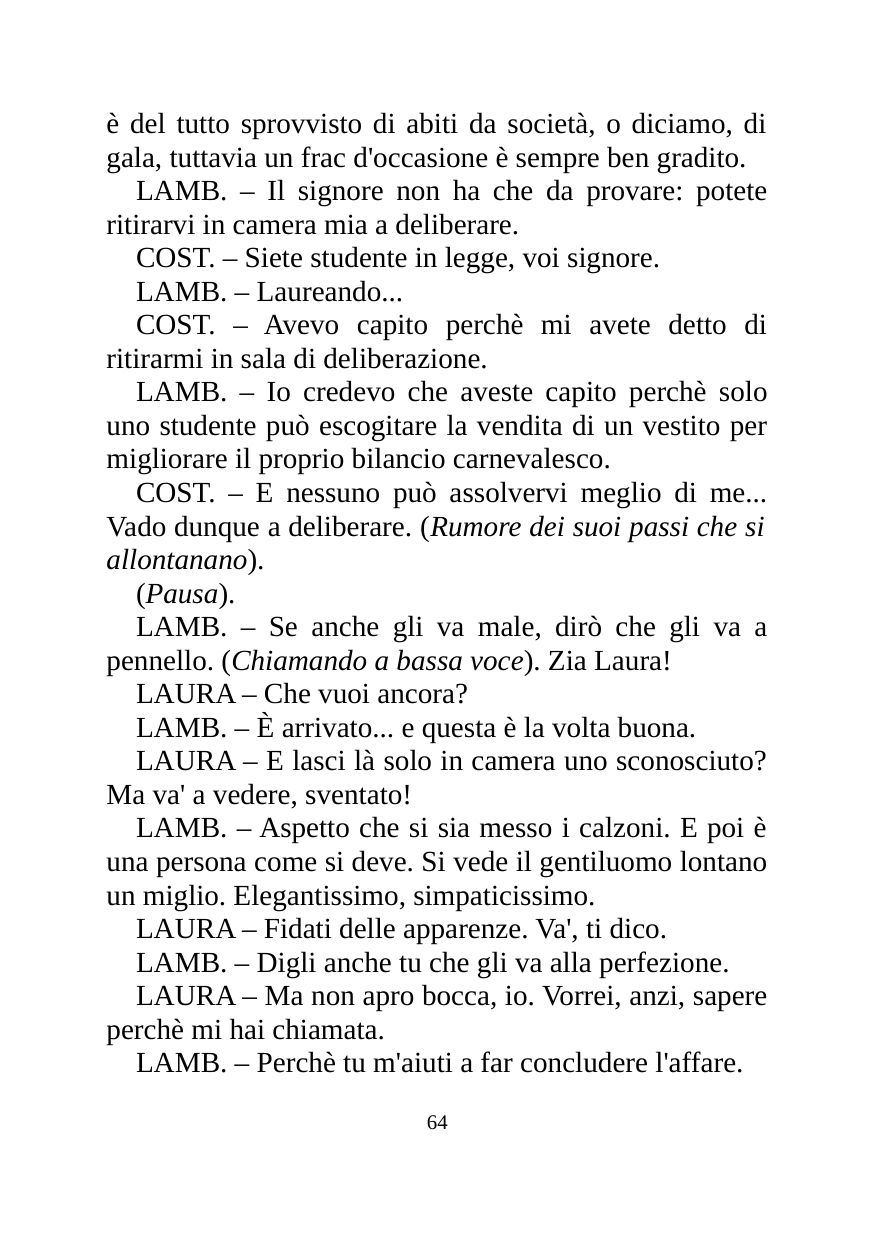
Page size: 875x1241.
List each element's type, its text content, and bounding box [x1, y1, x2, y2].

text LAURA – Ma non apro bocca, io. Vorrei, anzi, sapere perchè mi hai chiamata. [106, 978, 768, 1045]
text LAMB. – Il signore non ha che da provare: potete ritirarvi in camera mia a deliberare. [106, 173, 768, 240]
text LAMB. – Perchè tu m'aiuti a far concludere l'affare. [106, 1045, 768, 1079]
text LAURA – E lasci là solo in camera uno sconosciuto? Ma va' a vedere, sventato! [106, 743, 768, 811]
text LAMB. – Laureando... [106, 274, 768, 307]
text LAMB. – È arrivato... e questa è la volta buona. [106, 710, 768, 743]
text è del tutto sprovvisto di abiti da società, o diciamo, di gala, tuttavia un frac d'occasione è sempre ben gradito. [106, 106, 768, 173]
text COST. – Siete studente in legge, voi signore. [106, 240, 768, 274]
text LAMB. – Se anche gli va male, dirò che gli va a pennello. (Chiamando a bassa voce). Zia Laura! [106, 609, 768, 676]
text (Pausa). [106, 576, 768, 609]
text LAMB. – Digli anche tu che gli va alla perfezione. [106, 945, 768, 978]
text LAMB. – Io credevo che aveste capito perchè solo uno studente può escogitare la vendita di un vestito per migliorare il proprio bilancio carnevalesco. [106, 374, 768, 475]
text LAURA – Che vuoi ancora? [106, 676, 768, 710]
text LAURA – Fidati delle apparenze. Va', ti dico. [106, 911, 768, 945]
text LAMB. – Aspetto che si sia messo i calzoni. E poi è una persona come si deve. Si vede il gentiluomo lontano un miglio. Elegantissimo, simpaticissimo. [106, 811, 768, 911]
text COST. – E nessuno può assolvervi meglio di me... Vado dunque a deliberare. (Rumore dei suoi passi che si allontanano). [106, 475, 768, 576]
text COST. – Avevo capito perchè mi avete detto di ritirarmi in sala di deliberazione. [106, 307, 768, 374]
